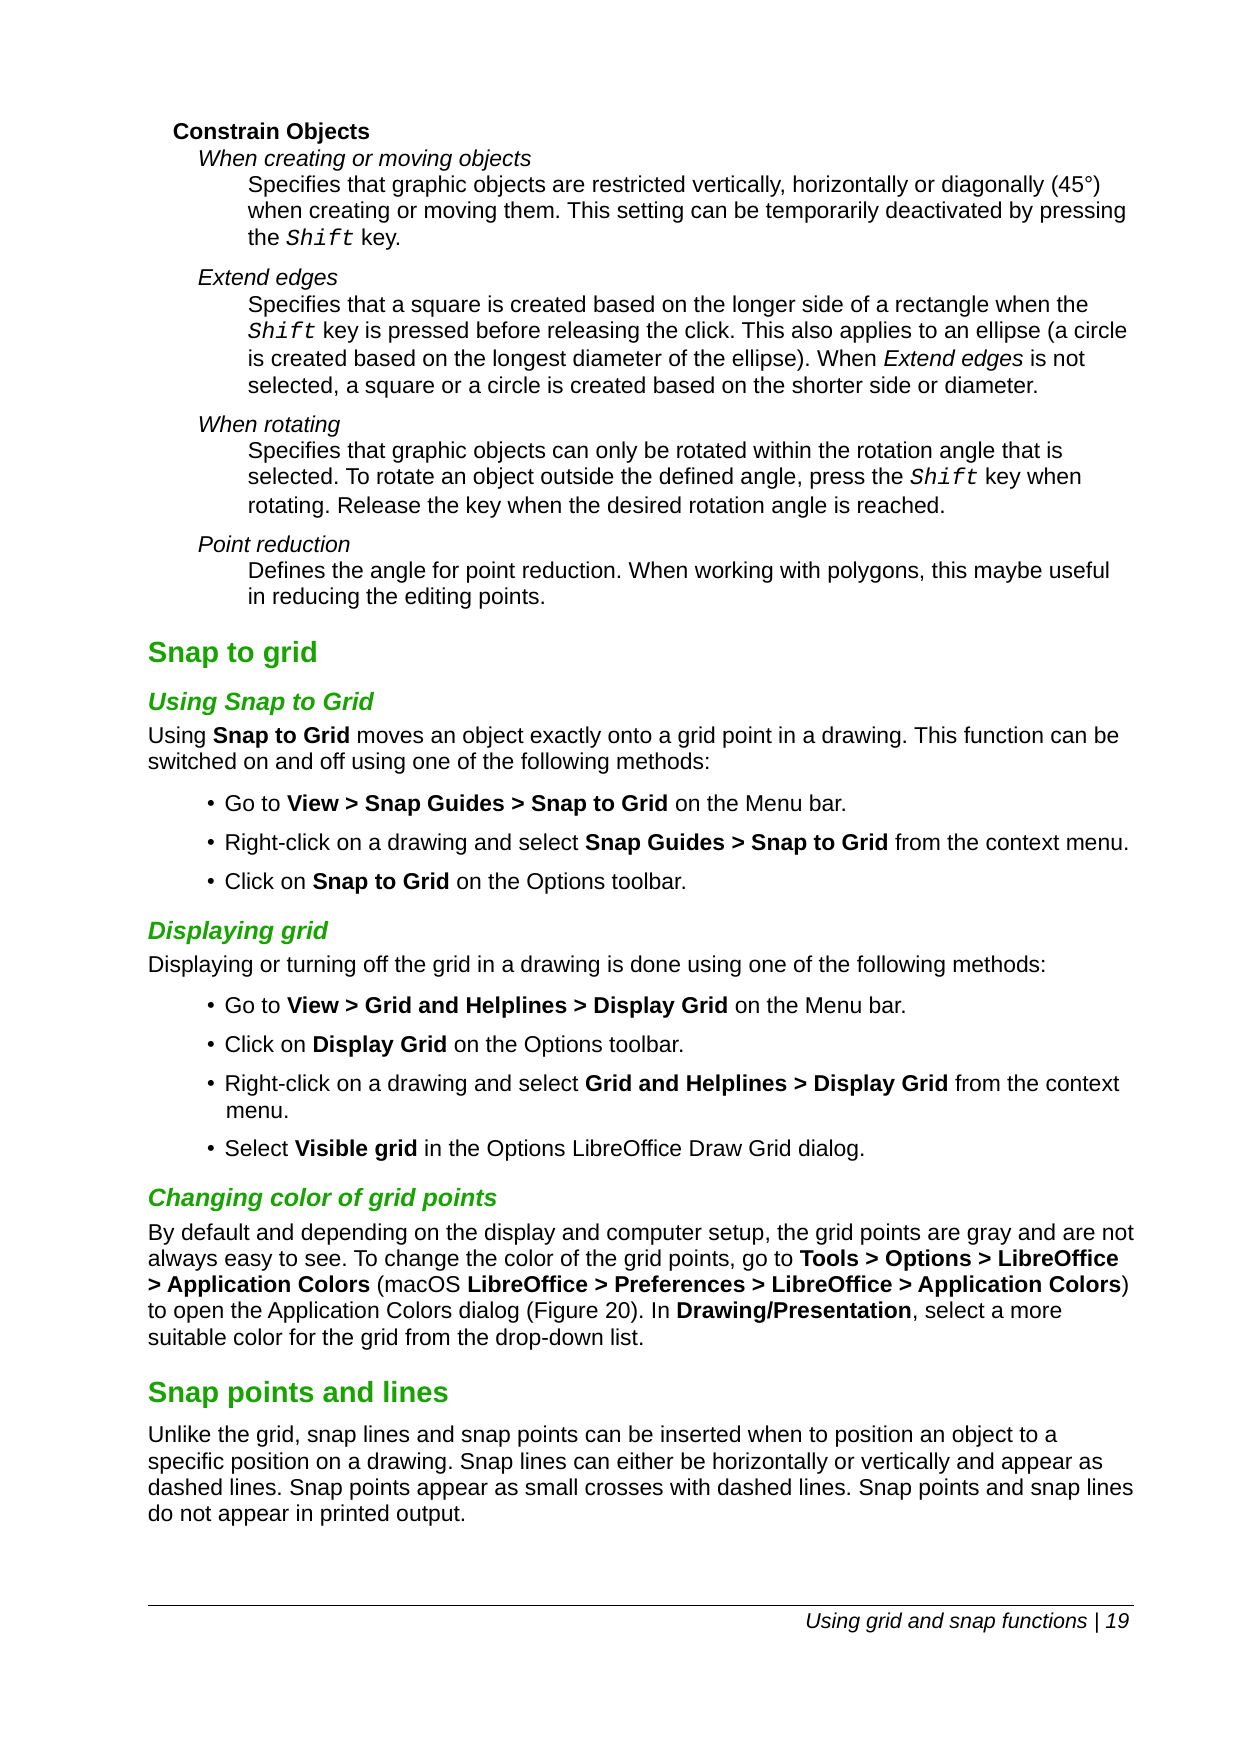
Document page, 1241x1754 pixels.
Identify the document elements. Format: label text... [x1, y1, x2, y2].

text Specifies that graphic objects are restricted vertically, horizontally or diagonally (45°) when creating or moving them. This setting can be temporarily deactivated by pressing the Shift key. [248, 171, 1134, 252]
subtitle Changing color of grid points [148, 1183, 1134, 1212]
subtitle Using Snap to Grid [148, 687, 1134, 716]
list Click on Display Grid on the Options toolbar. [204, 1028, 1134, 1058]
text By default and depending on the display and computer setup, the grid points are gray and are not always easy to see. To change the color of the grid points, go to Tools > Options > LibreOffice > Application Colors (macOS LibreOffice > Preferences > LibreOffice > Application Colors) to open the Application Colors dialog (Figure 20). In Drawing/Presentation, select a more suitable color for the grid from the drop-down list. [148, 1218, 1134, 1350]
list Select Visible grid in the Options LibreOffice Draw Grid dialog. [204, 1132, 1134, 1165]
text Point reduction [198, 531, 1134, 557]
list Click on Snap to Grid on the Options toolbar. [204, 865, 1134, 897]
text Constrain Objects [173, 118, 1134, 144]
list Right-click on a drawing and select Snap Guides > Snap to Grid from the context menu. [204, 826, 1134, 855]
text Specifies that a square is created based on the longer side of a rectangle when the Shift key is pressed before releasing the click. This also applies to an ellipse (a circle is created based on the longest diameter of the ellipse). When Extend edges is not selected, a square or a circle is created based on the shorter side or diameter. [248, 291, 1134, 398]
list Displaying or turning off the grid in a drawing is done using one of the following methods: [148, 951, 1134, 977]
text When creating or moving objects [198, 144, 1134, 171]
text Unlike the grid, snap lines and snap points can be inserted when to position an object to a specific position on a drawing. Snap lines can either be horizontally or vertically and appear as dashed lines. Snap points appear as small crosses with dashed lines. Snap points and snap lines do not appear in printed output. [148, 1421, 1134, 1527]
text Using Snap to Grid moves an object exactly onto a grid point in a drawing. This function can be switched on and off using one of the following methods: [148, 722, 1134, 774]
list Right-click on a drawing and select Grid and Helplines > Display Grid from the context menu. [204, 1067, 1134, 1123]
text Defines the angle for point reduction. When working with polygons, this maybe useful in reducing the editing points. [248, 557, 1134, 609]
text Specifies that graphic objects can only be rotated within the rotation angle that is selected. To rotate an object outside the defined angle, press the Shift key when rotating. Release the key when the desired rotation angle is reached. [248, 437, 1134, 518]
list Go to View > Snap Guides > Snap to Grid on the Menu bar. [204, 787, 1134, 816]
subtitle Displaying grid [148, 916, 1134, 944]
list Go to View > Grid and Helplines > Display Grid on the Menu bar. [204, 989, 1134, 1019]
text When rotating [198, 411, 1134, 437]
subtitle Snap to grid [148, 634, 1134, 668]
text Extend edges [198, 264, 1134, 291]
subtitle Snap points and lines [148, 1375, 1134, 1409]
